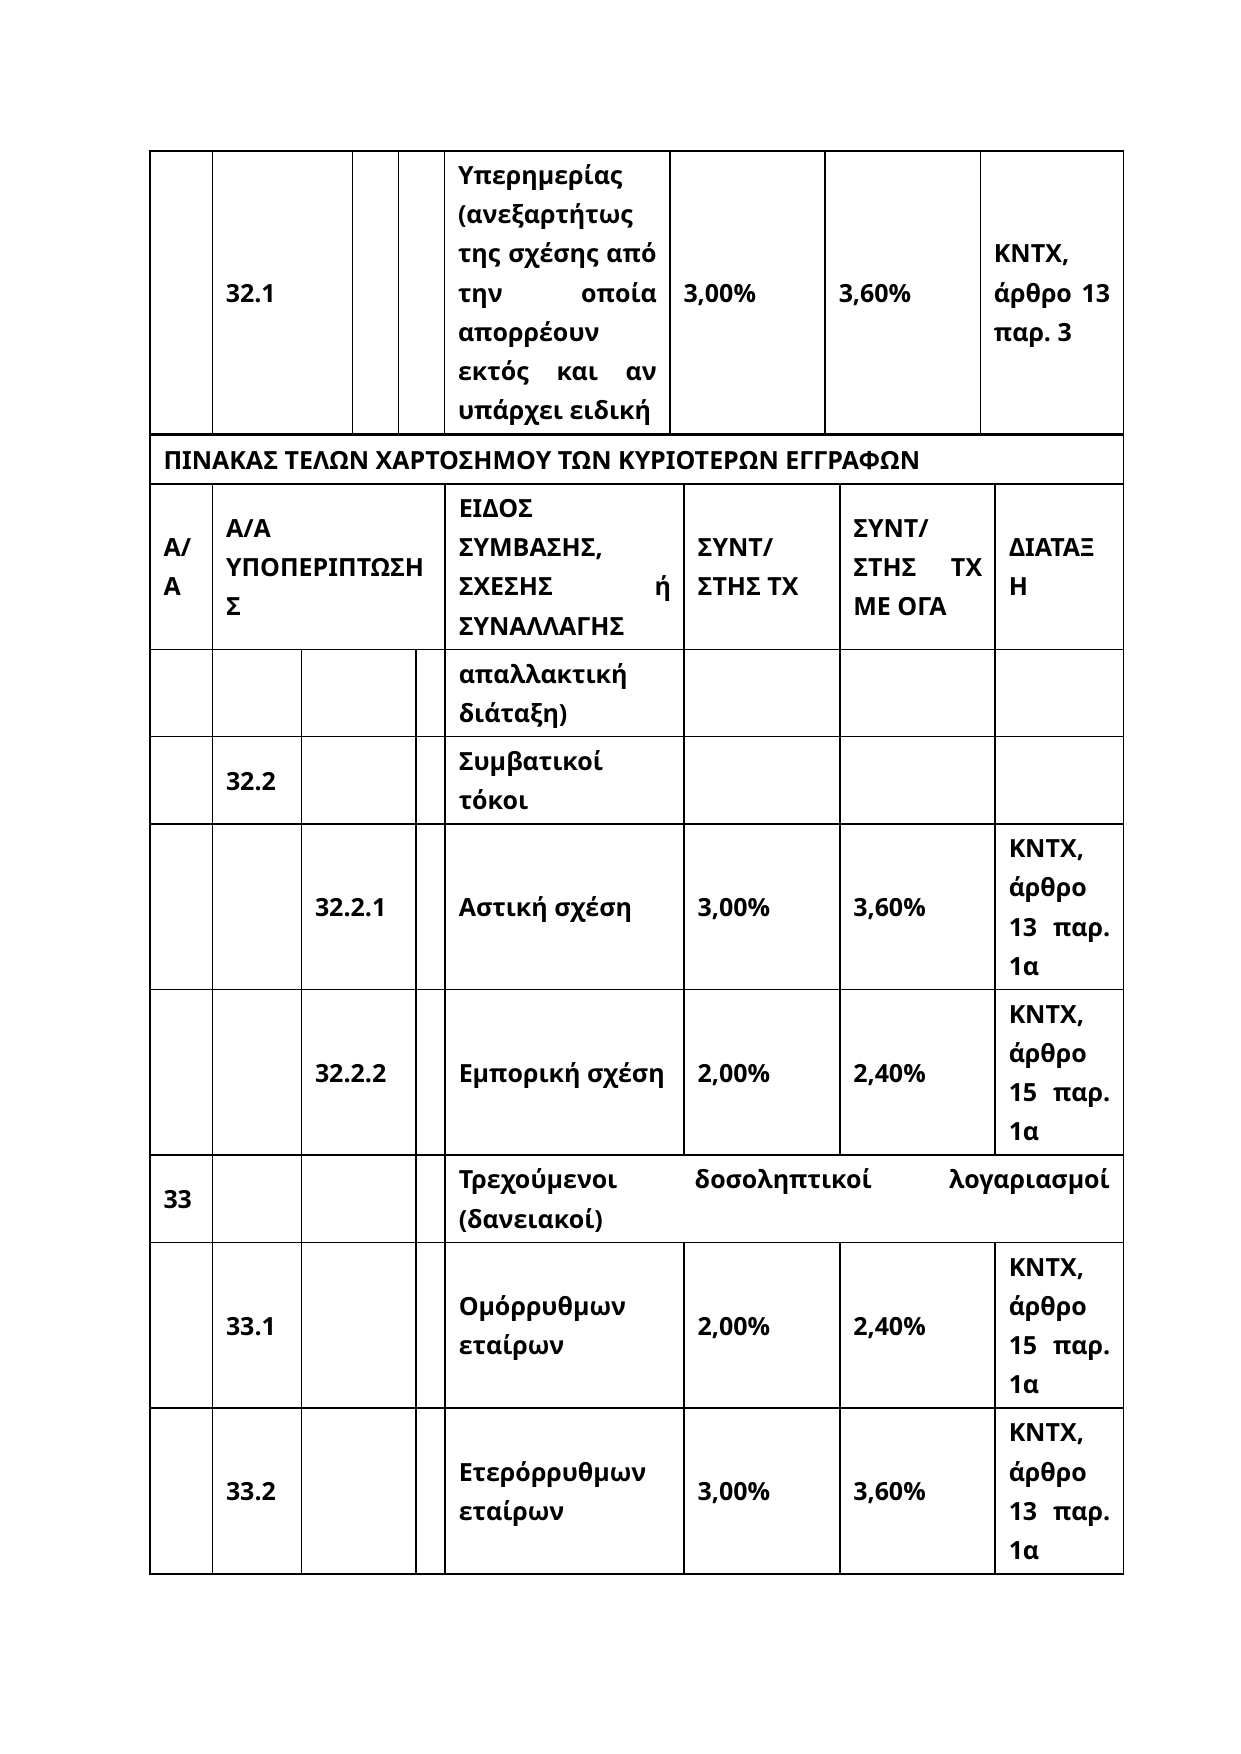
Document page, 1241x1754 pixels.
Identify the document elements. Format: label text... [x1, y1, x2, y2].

table_cell απαλλακτική διάταξη) [446, 650, 683, 736]
table_cell 3,60% [841, 1409, 994, 1573]
table_cell [996, 650, 1123, 736]
table_cell ΕΙΔΟΣ ΣΥΜΒΑΣΗΣ, ΣΧΕΣΗΣ ή ΣΥΝΑΛΛΑΓΗΣ [446, 485, 683, 648]
table_cell 2,40% [841, 1243, 994, 1407]
table_cell [213, 650, 301, 736]
table_cell 3,60% [826, 152, 980, 433]
table_cell 32.2 [213, 737, 301, 823]
table_cell [417, 1243, 444, 1407]
table_cell Α/Α ΥΠΟΠΕΡΙΠΤΩΣΗΣ [213, 485, 444, 648]
table_cell [213, 990, 301, 1154]
table_cell [996, 737, 1123, 823]
table_cell Τρεχούμενοι δοσοληπτικοί λογαριασμοί (δανειακοί) [446, 1156, 1123, 1242]
table_cell Αστική σχέση [446, 825, 683, 989]
table_cell [151, 737, 212, 823]
table_cell [213, 825, 301, 989]
table_cell [302, 737, 415, 823]
table_cell ΚΝΤΧ, άρθρο 15 παρ. 1α [996, 1243, 1123, 1407]
table_cell [151, 1243, 212, 1407]
table_cell 3,00% [685, 825, 839, 989]
table_cell [417, 737, 444, 823]
table_cell [302, 1156, 415, 1242]
table_cell [417, 650, 444, 736]
table_cell 2,00% [685, 1243, 839, 1407]
table_cell Εμπορική σχέση [446, 990, 683, 1154]
table_cell ΔΙΑΤΑΞΗ [996, 485, 1123, 648]
table_cell [399, 152, 444, 433]
table_cell [302, 1243, 415, 1407]
table_cell 32.1 [213, 152, 352, 433]
table_cell 3,00% [671, 152, 824, 433]
table_cell [151, 650, 212, 736]
table_cell 33 [151, 1156, 212, 1242]
table_cell [417, 825, 444, 989]
table_cell ΣΥΝΤ/ΣΤΗΣ ΤΧ [685, 485, 839, 648]
table_cell 33.1 [213, 1243, 301, 1407]
table_cell [841, 737, 994, 823]
table_cell [417, 990, 444, 1154]
table_header ΠΙΝΑΚΑΣ ΤΕΛΩΝ ΧΑΡΤΟΣΗΜΟΥ ΤΩΝ ΚΥΡΙΟΤΕΡΩΝ ΕΓΓΡΑΦΩΝ [151, 436, 1123, 483]
table_cell 32.2.2 [302, 990, 415, 1154]
table_cell Ετερόρρυθμων εταίρων [446, 1409, 683, 1573]
table_cell 2,40% [841, 990, 994, 1154]
table_cell [213, 1156, 301, 1242]
table_cell ΚΝΤΧ, άρθρο 15 παρ. 1α [996, 990, 1123, 1154]
table_cell [151, 1409, 212, 1573]
table_cell Υπερημερίας (ανεξαρτήτως της σχέσης από την οποία απορρέουν εκτός και αν υπάρχει ειδική [445, 152, 669, 433]
table_cell [302, 650, 415, 736]
table_cell [151, 825, 212, 989]
table_cell [417, 1156, 444, 1242]
table_cell [151, 990, 212, 1154]
table_cell [685, 737, 839, 823]
table_cell 2,00% [685, 990, 839, 1154]
table_cell ΚΝΤΧ, άρθρο 13 παρ. 1α [996, 1409, 1123, 1573]
table_cell [685, 650, 839, 736]
table_cell ΚΝΤΧ, άρθρο 13 παρ. 3 [981, 152, 1123, 433]
table_cell 3,60% [841, 825, 994, 989]
table_cell Ομόρρυθμων εταίρων [446, 1243, 683, 1407]
table_cell ΚΝΤΧ, άρθρο 13 παρ. 1α [996, 825, 1123, 989]
table_cell [151, 152, 212, 433]
table_cell [302, 1409, 415, 1573]
table_cell Α/Α [151, 485, 212, 648]
table_cell [417, 1409, 444, 1573]
table_cell 33.2 [213, 1409, 301, 1573]
table_cell [841, 650, 994, 736]
table_cell 3,00% [685, 1409, 839, 1573]
table_cell [353, 152, 398, 433]
table_cell 32.2.1 [302, 825, 415, 989]
table_cell Συμβατικοί τόκοι [446, 737, 683, 823]
table_cell ΣΥΝΤ/ΣΤΗΣ ΤΧ ΜΕ ΟΓΑ [841, 485, 994, 648]
